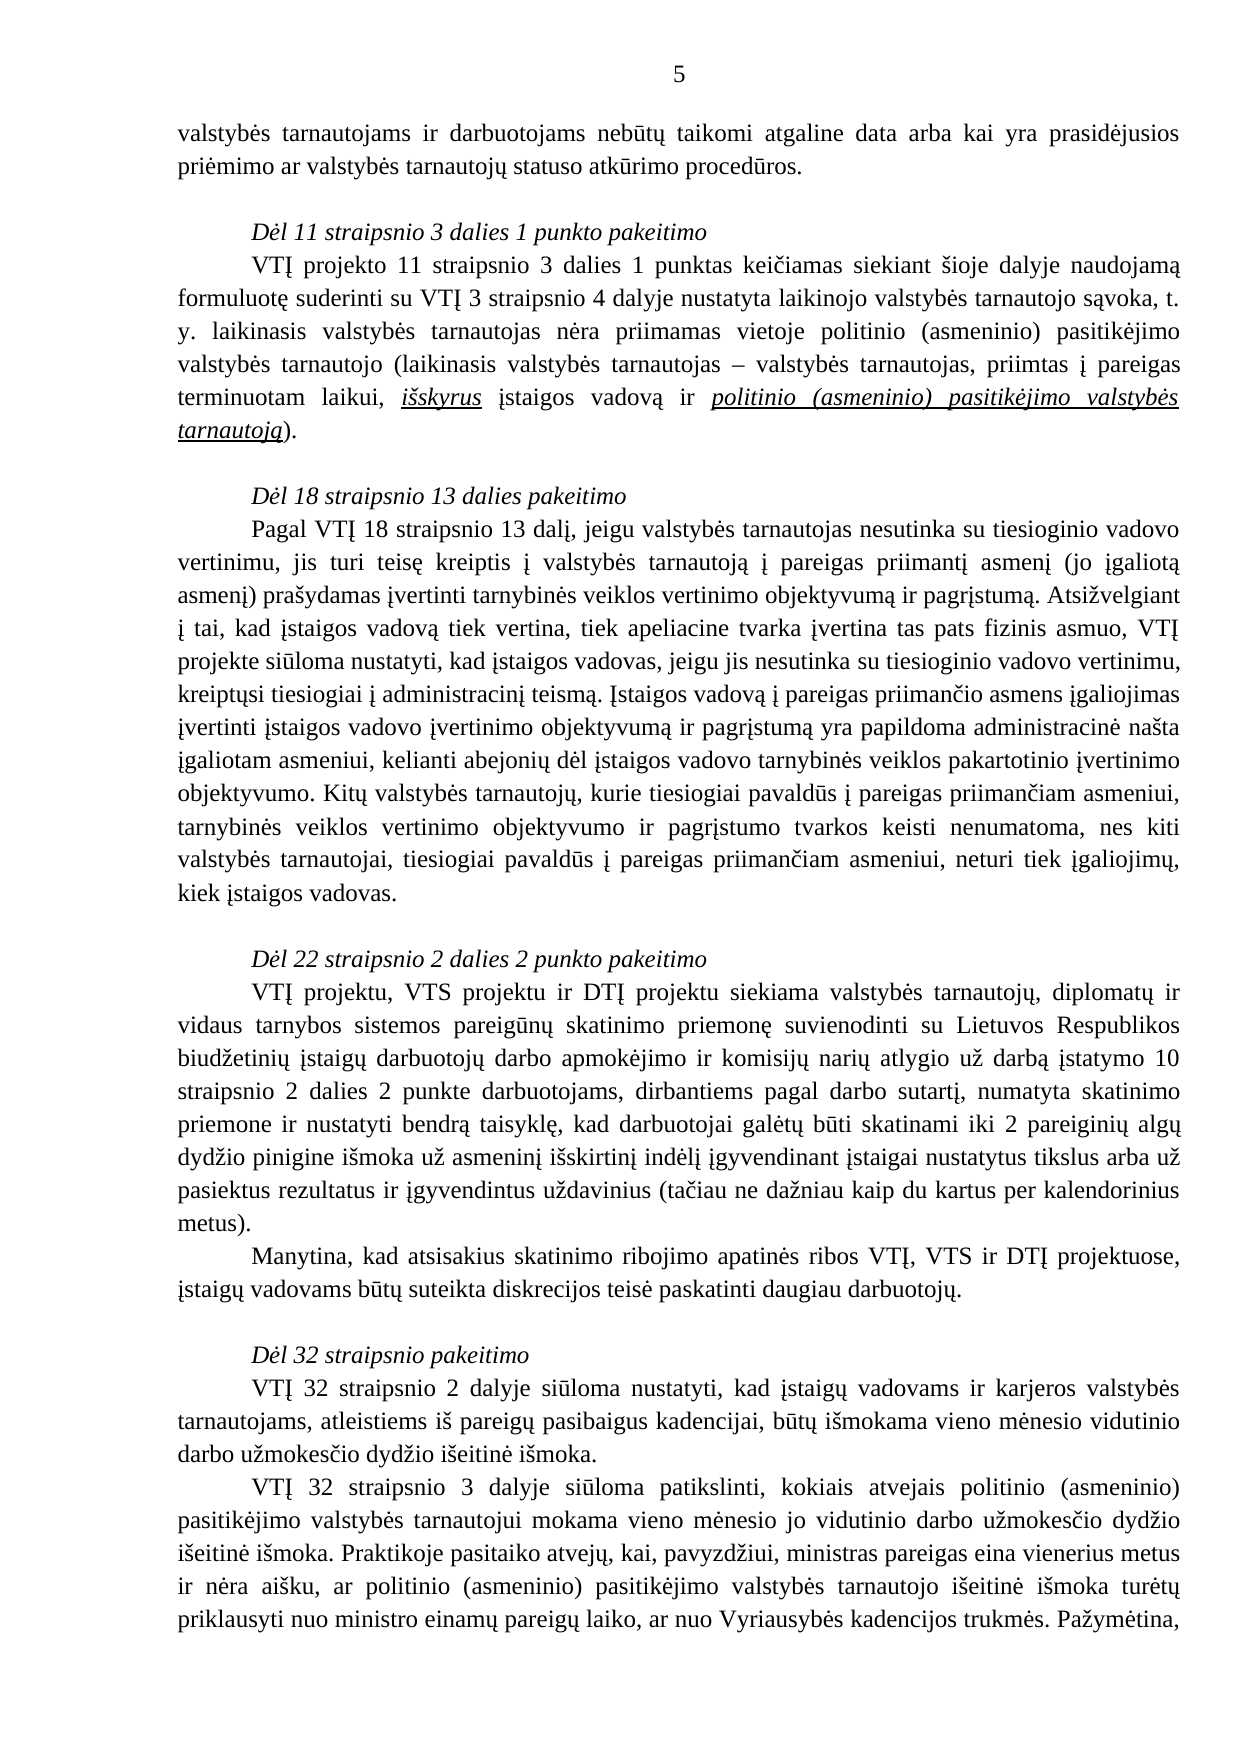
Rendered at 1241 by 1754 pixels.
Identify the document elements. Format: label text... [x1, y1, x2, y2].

text Dėl 32 straipsnio pakeitimo [177, 1340, 1181, 1369]
text VTĮ 32 straipsnio 2 dalyje siūloma nustatyti, kad įstaigų vadovams ir karjeros valstybės tarnautojams, atleistiems iš pareigų pasibaigus kadencijai, būtų išmokama vieno mėnesio vidutinio darbo užmokesčio dydžio išeitinė išmoka. [177, 1373, 1181, 1468]
text VTĮ projektu, VTS projektu ir DTĮ projektu siekiama valstybės tarnautojų, diplomatų ir vidaus tarnybos sistemos pareigūnų skatinimo priemonę suvienodinti su Lietuvos Respublikos biudžetinių įstaigų darbuotojų darbo apmokėjimo ir komisijų narių atlygio už darbą įstatymo 10 straipsnio 2 dalies 2 punkte darbuotojams, dirbantiems pagal darbo sutartį, numatyta skatinimo priemone ir nustatyti bendrą taisyklę, kad darbuotojai galėtų būti skatinami iki 2 pareiginių algų dydžio pinigine išmoka už asmeninį išskirtinį indėlį įgyvendinant įstaigai nustatytus tikslus arba už pasiektus rezultatus ir įgyvendintus uždavinius (tačiau ne dažniau kaip du kartus per kalendorinius metus). [177, 977, 1181, 1237]
text VTĮ 32 straipsnio 3 dalyje siūloma patikslinti, kokiais atvejais politinio (asmeninio) pasitikėjimo valstybės tarnautojui mokama vieno mėnesio jo vidutinio darbo užmokesčio dydžio išeitinė išmoka. Praktikoje pasitaiko atvejų, kai, pavyzdžiui, ministras pareigas eina vienerius metus ir nėra aišku, ar politinio (asmeninio) pasitikėjimo valstybės tarnautojo išeitinė išmoka turėtų priklausyti nuo ministro einamų pareigų laiko, ar nuo Vyriausybės kadencijos trukmės. Pažymėtina, [177, 1472, 1181, 1633]
text VTĮ projekto 11 straipsnio 3 dalies 1 punktas keičiamas siekiant šioje dalyje naudojamą formuluotę suderinti su VTĮ 3 straipsnio 4 dalyje nustatyta laikinojo valstybės tarnautojo sąvoka, t. y. laikinasis valstybės tarnautojas nėra priimamas vietoje politinio (asmeninio) pasitikėjimo valstybės tarnautojo (laikinasis valstybės tarnautojas – valstybės tarnautojas, priimtas į pareigas terminuotam laikui, išskyrus įstaigos vadovą ir politinio (asmeninio) pasitikėjimo valstybės tarnautoją). [177, 250, 1181, 444]
text Dėl 22 straipsnio 2 dalies 2 punkto pakeitimo [177, 944, 1181, 972]
text Pagal VTĮ 18 straipsnio 13 dalį, jeigu valstybės tarnautojas nesutinka su tiesioginio vadovo vertinimu, jis turi teisę kreiptis į valstybės tarnautoją į pareigas priimantį asmenį (jo įgaliotą asmenį) prašydamas įvertinti tarnybinės veiklos vertinimo objektyvumą ir pagrįstumą. Atsižvelgiant į tai, kad įstaigos vadovą tiek vertina, tiek apeliacine tvarka įvertina tas pats fizinis asmuo, VTĮ projekte siūloma nustatyti, kad įstaigos vadovas, jeigu jis nesutinka su tiesioginio vadovo vertinimu, kreiptųsi tiesiogiai į administracinį teismą. Įstaigos vadovą į pareigas priimančio asmens įgaliojimas įvertinti įstaigos vadovo įvertinimo objektyvumą ir pagrįstumą yra papildoma administracinė našta įgaliotam asmeniui, kelianti abejonių dėl įstaigos vadovo tarnybinės veiklos pakartotinio įvertinimo objektyvumo. Kitų valstybės tarnautojų, kurie tiesiogiai pavaldūs į pareigas priimančiam asmeniui, tarnybinės veiklos vertinimo objektyvumo ir pagrįstumo tvarkos keisti nenumatoma, nes kiti valstybės tarnautojai, tiesiogiai pavaldūs į pareigas priimančiam asmeniui, neturi tiek įgaliojimų, kiek įstaigos vadovas. [177, 514, 1181, 906]
text Manytina, kad atsisakius skatinimo ribojimo apatinės ribos VTĮ, VTS ir DTĮ projektuose, įstaigų vadovams būtų suteikta diskrecijos teisė paskatinti daugiau darbuotojų. [177, 1241, 1181, 1303]
text valstybės tarnautojams ir darbuotojams nebūtų taikomi atgaline data arba kai yra prasidėjusios priėmimo ar valstybės tarnautojų statuso atkūrimo procedūros. [177, 118, 1181, 180]
text Dėl 11 straipsnio 3 dalies 1 punkto pakeitimo [177, 217, 1181, 246]
text Dėl 18 straipsnio 13 dalies pakeitimo [177, 481, 1181, 510]
